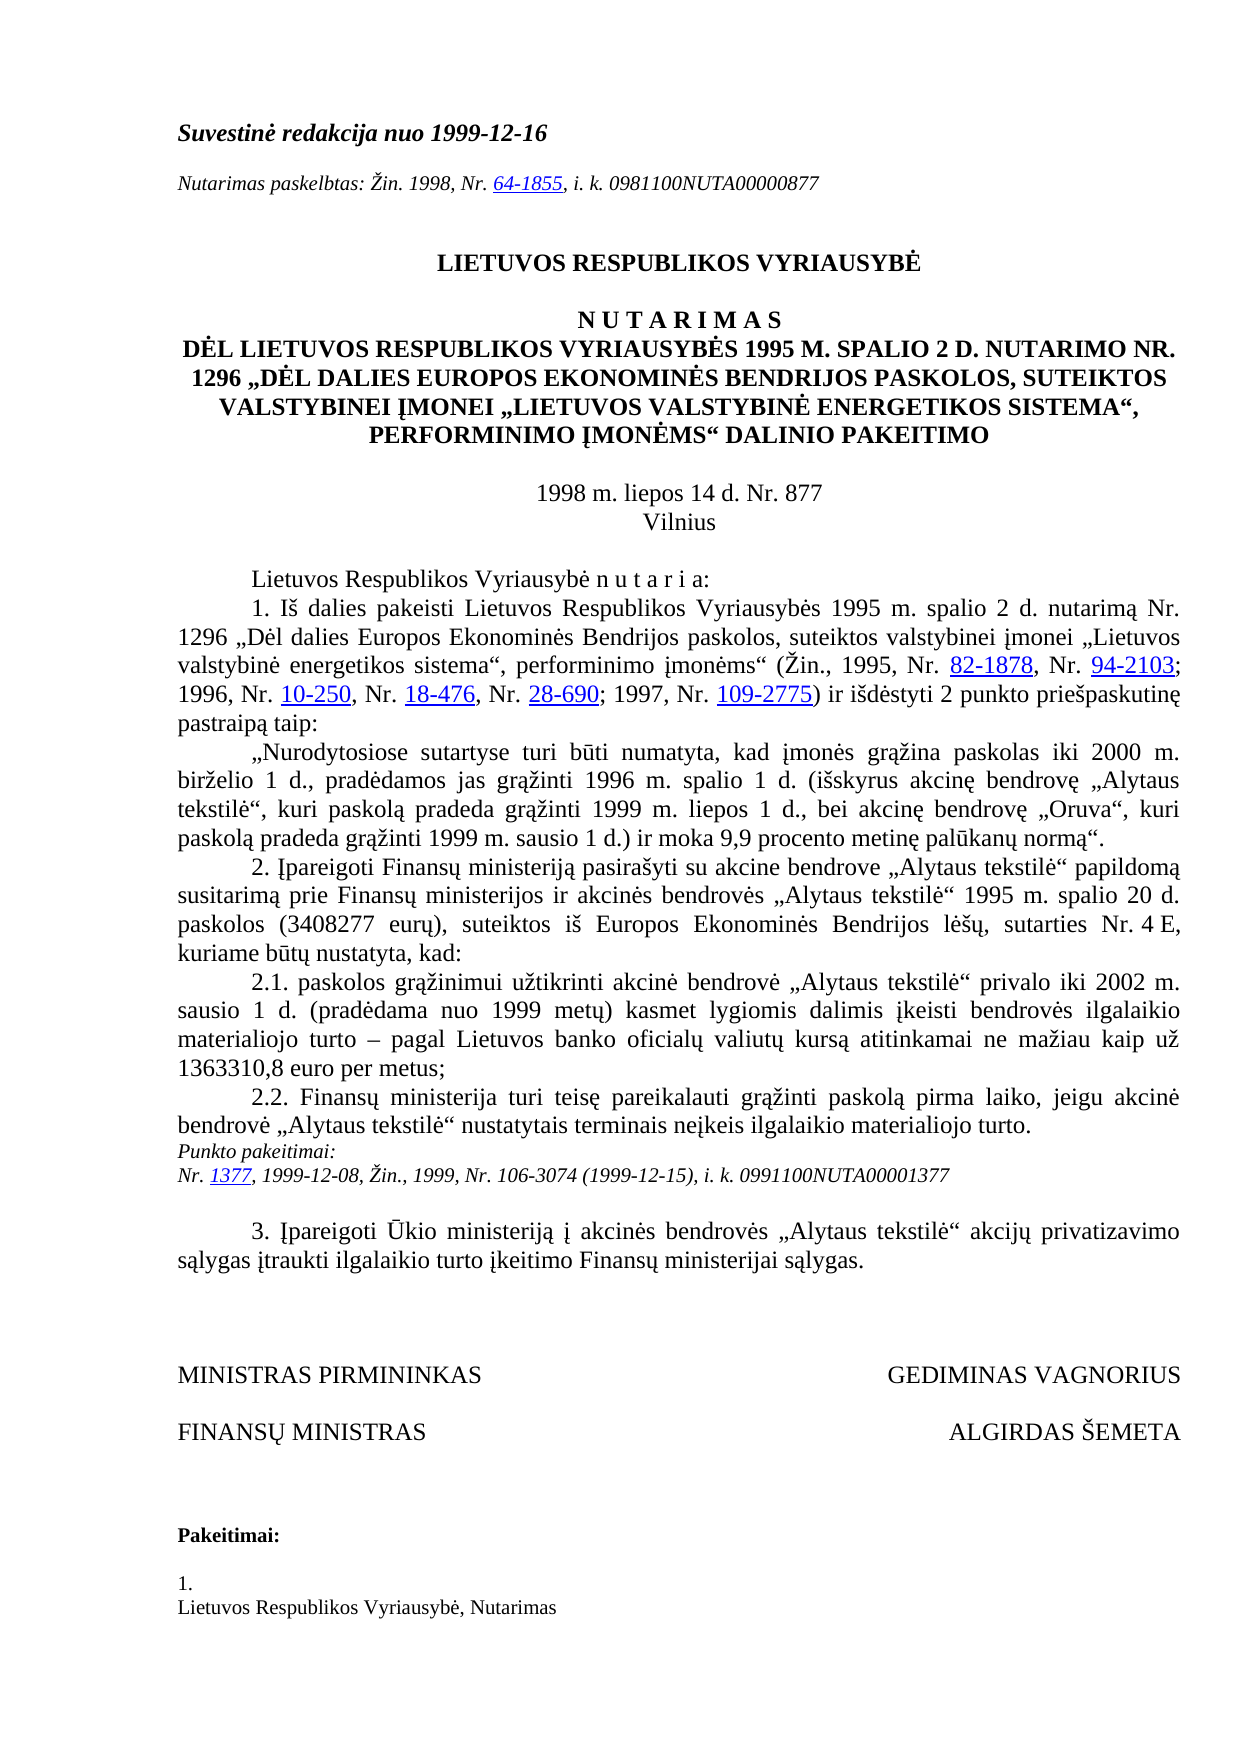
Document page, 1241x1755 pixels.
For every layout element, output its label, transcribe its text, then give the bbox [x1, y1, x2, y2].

text Vilnius [177, 507, 1181, 535]
text Nutarimas paskelbtas: Žin. 1998, Nr. 64-1855, i. k. 0981100NUTA00000877 [177, 171, 1181, 195]
text N U T A R I M A S [177, 305, 1181, 334]
text Nr. 1377, 1999-12-08, Žin., 1999, Nr. 106-3074 (1999-12-15), i. k. 0991100NUTA00001377 [177, 1163, 1181, 1187]
text Pakeitimai: [177, 1523, 1181, 1547]
text 1. [177, 1571, 1181, 1595]
text „Nurodytosiose sutartyse turi būti numatyta, kad įmonės grąžina paskolas iki 2000 m. birželio 1 d., pradėdamos jas grąžinti 1996 m. spalio 1 d. (išskyrus akcinę bendrovę „Alytaus tekstilė“, kuri paskolą pradeda grąžinti 1999 m. liepos 1 d., bei akcinę bendrovę „Oruva“, kuri paskolą pradeda grąžinti 1999 m. sausio 1 d.) ir moka 9,9 procento metinę palūkanų normą“. [177, 737, 1181, 852]
text 2. Įpareigoti Finansų ministeriją pasirašyti su akcine bendrove „Alytaus tekstilė“ papildomą susitarimą prie Finansų ministerijos ir akcinės bendrovės „Alytaus tekstilė“ 1995 m. spalio 20 d. paskolos (3408277 eurų), suteiktos iš Europos Ekonominės Bendrijos lėšų, sutarties Nr. 4 E, kuriame būtų nustatyta, kad: [177, 852, 1181, 967]
text Punkto pakeitimai: [177, 1139, 1181, 1163]
text Suvestinė redakcija nuo 1999-12-16 [177, 118, 1181, 147]
text MINISTRAS PIRMININKAS GEDIMINAS VAGNORIUS [177, 1360, 1181, 1388]
text LIETUVOS RESPUBLIKOS VYRIAUSYBĖ [177, 248, 1181, 277]
text Lietuvos Respublikos Vyriausybė, Nutarimas [177, 1595, 1181, 1619]
text Lietuvos Respublikos Vyriausybė nutaria: [177, 564, 1181, 593]
text 1. Iš dalies pakeisti Lietuvos Respublikos Vyriausybės 1995 m. spalio 2 d. nutarimą Nr. 1296 „Dėl dalies Europos Ekonominės Bendrijos paskolos, suteiktos valstybinei įmonei „Lietuvos valstybinė energetikos sistema“, performinimo įmonėms“ (Žin., 1995, Nr. 82-1878, Nr. 94-2103; 1996, Nr. 10-250, Nr. 18-476, Nr. 28-690; 1997, Nr. 109-2775) ir išdėstyti 2 punkto priešpaskutinę pastraipą taip: [177, 593, 1181, 737]
text 2.2. Finansų ministerija turi teisę pareikalauti grąžinti paskolą pirma laiko, jeigu akcinė bendrovė „Alytaus tekstilė“ nustatytais terminais neįkeis ilgalaikio materialiojo turto. [177, 1082, 1181, 1139]
text 2.1. paskolos grąžinimui užtikrinti akcinė bendrovė „Alytaus tekstilė“ privalo iki 2002 m. sausio 1 d. (pradėdama nuo 1999 metų) kasmet lygiomis dalimis įkeisti bendrovės ilgalaikio materialiojo turto – pagal Lietuvos banko oficialų valiutų kursą atitinkamai ne mažiau kaip už 1363310,8 euro per metus; [177, 967, 1181, 1082]
text 1998 m. liepos 14 d. Nr. 877 [177, 478, 1181, 507]
text DĖL LIETUVOS RESPUBLIKOS VYRIAUSYBĖS 1995 M. SPALIO 2 D. NUTARIMO NR. 1296 „DĖL DALIES EUROPOS EKONOMINĖS BENDRIJOS PASKOLOS, SUTEIKTOS VALSTYBINEI ĮMONEI „LIETUVOS VALSTYBINĖ ENERGETIKOS SISTEMA“, PERFORMINIMO ĮMONĖMS“ DALINIO PAKEITIMO [177, 334, 1181, 449]
text 3. Įpareigoti Ūkio ministeriją į akcinės bendrovės „Alytaus tekstilė“ akcijų privatizavimo sąlygas įtraukti ilgalaikio turto įkeitimo Finansų ministerijai sąlygas. [177, 1216, 1181, 1273]
text FINANSŲ MINISTRAS ALGIRDAS ŠEMETA [177, 1417, 1181, 1446]
